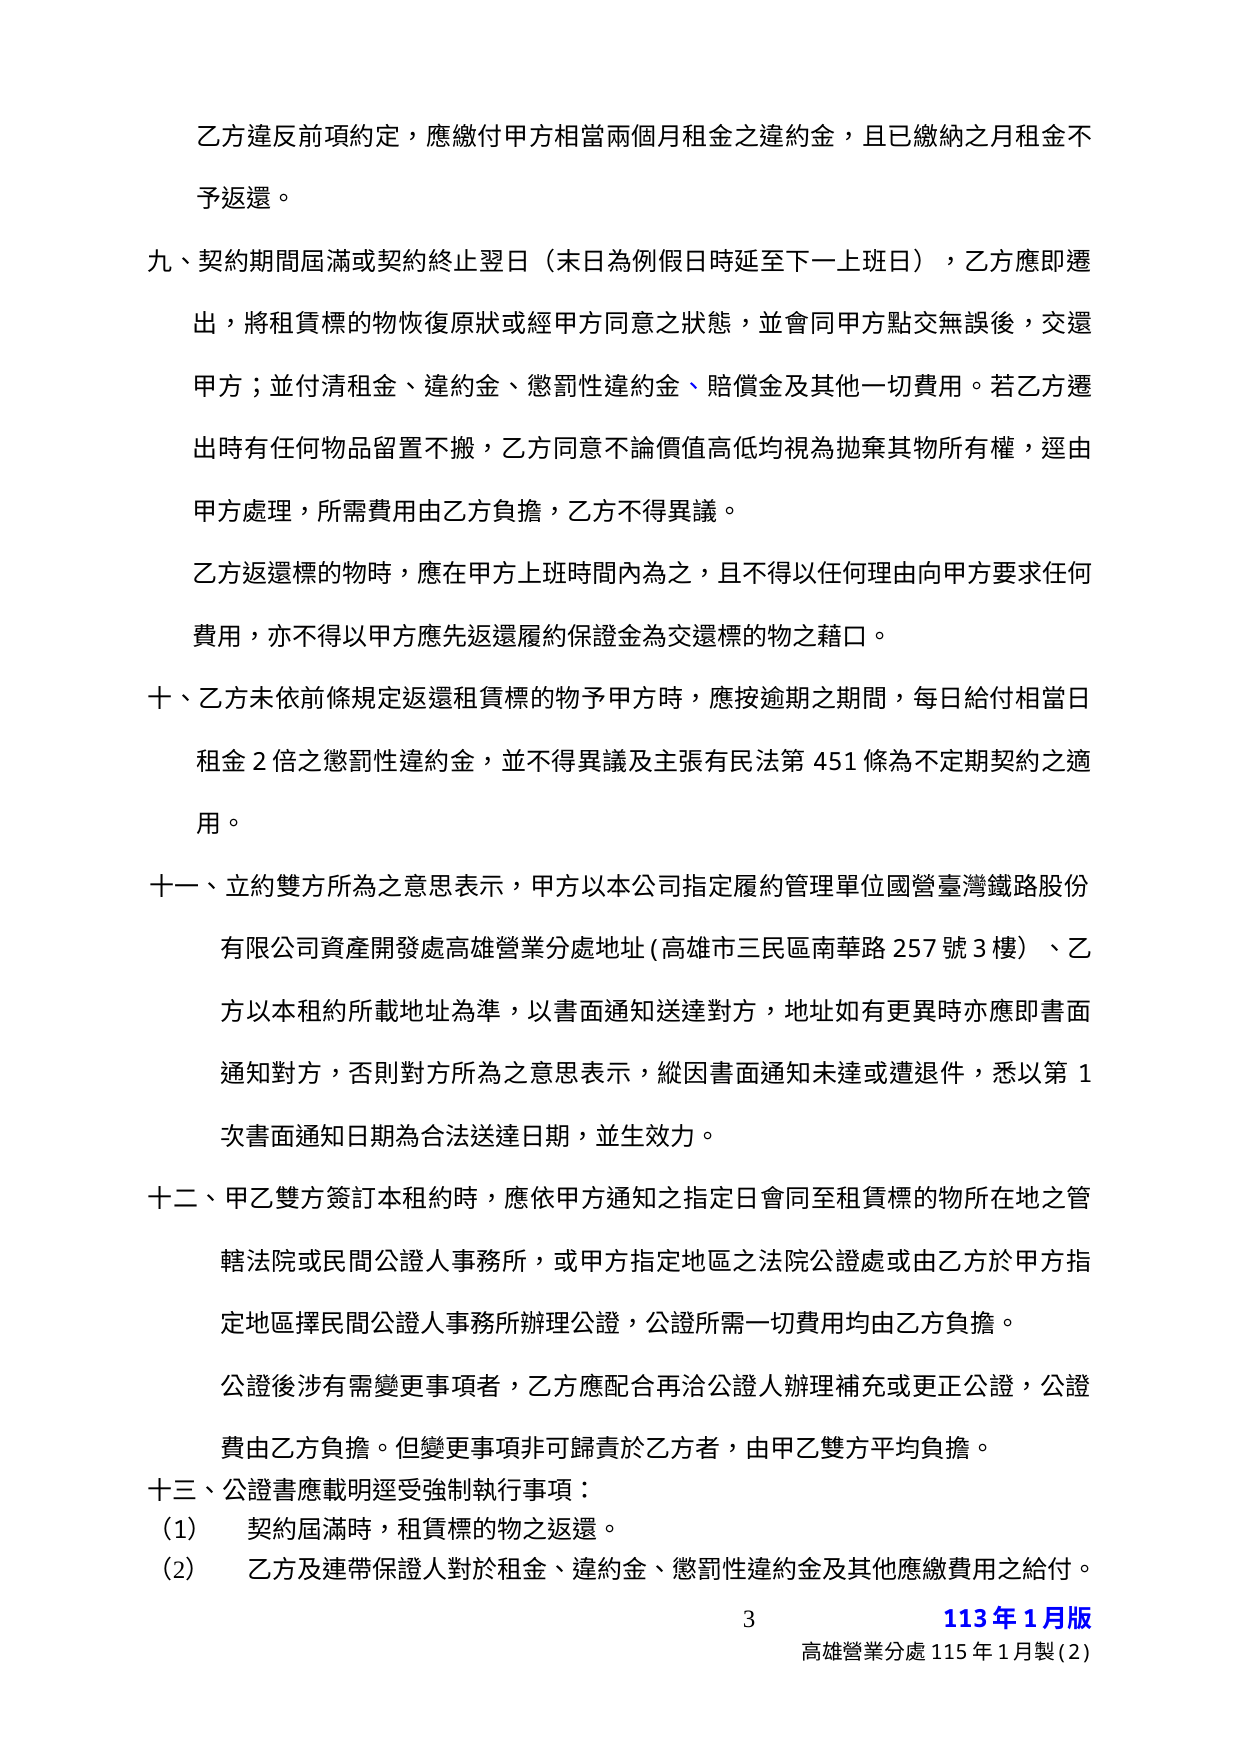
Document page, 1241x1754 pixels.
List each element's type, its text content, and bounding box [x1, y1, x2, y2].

text 乙方返還標的物時，應在甲方上班時間內為之，且不得以任何理由向甲方要求任何費用，亦不得以甲方應先返還履約保證金為交還標的物之藉口。 [192, 530, 1092, 655]
text 公證後涉有需變更事項者，乙方應配合再洽公證人辦理補充或更正公證，公證費由乙方負擔。但變更事項非可歸責於乙方者，由甲乙雙方平均負擔。 [220, 1343, 1092, 1468]
text 九、契約期間屆滿或契約終止翌日（末日為例假日時延至下一上班日），乙方應即遷出，將租賃標的物恢復原狀或經甲方同意之狀態，並會同甲方點交無誤後，交還甲方；並付清租金、違約金、懲罰性違約金、賠償金及其他一切費用。若乙方遷出時有任何物品留置不搬，乙方同意不論價值高低均視為拋棄其物所有權，逕由甲方處理，所需費用由乙方負擔，乙方不得異議。 [148, 218, 1092, 530]
text 十二、甲乙雙方簽訂本租約時，應依甲方通知之指定日會同至租賃標的物所在地之管轄法院或民間公證人事務所，或甲方指定地區之法院公證處或由乙方於甲方指定地區擇民間公證人事務所辦理公證，公證所需一切費用均由乙方負擔。 [148, 1155, 1092, 1343]
list 契約屆滿時，租賃標的物之返還。 [148, 1507, 1087, 1547]
text 十一、立約雙方所為之意思表示，甲方以本公司指定履約管理單位國營臺灣鐵路股份有限公司資產開發處高雄營業分處地址(高雄市三民區南華路257號3樓）、乙方以本租約所載地址為準，以書面通知送達對方，地址如有更異時亦應即書面通知對方，否則對方所為之意思表示，縱因書面通知未達或遭退件，悉以第1次書面通知日期為合法送達日期，並生效力。 [149, 843, 1092, 1155]
list 乙方及連帶保證人對於租金、違約金、懲罰性違約金及其他應繳費用之給付。 [148, 1547, 1087, 1586]
text 十三、公證書應載明逕受強制執行事項： [148, 1468, 1092, 1507]
text 十、乙方未依前條規定返還租賃標的物予甲方時，應按逾期之期間，每日給付相當日租金2倍之懲罰性違約金，並不得異議及主張有民法第451條為不定期契約之適用。 [148, 655, 1092, 843]
text 乙方違反前項約定，應繳付甲方相當兩個月租金之違約金，且已繳納之月租金不予返還。 [196, 93, 1092, 218]
